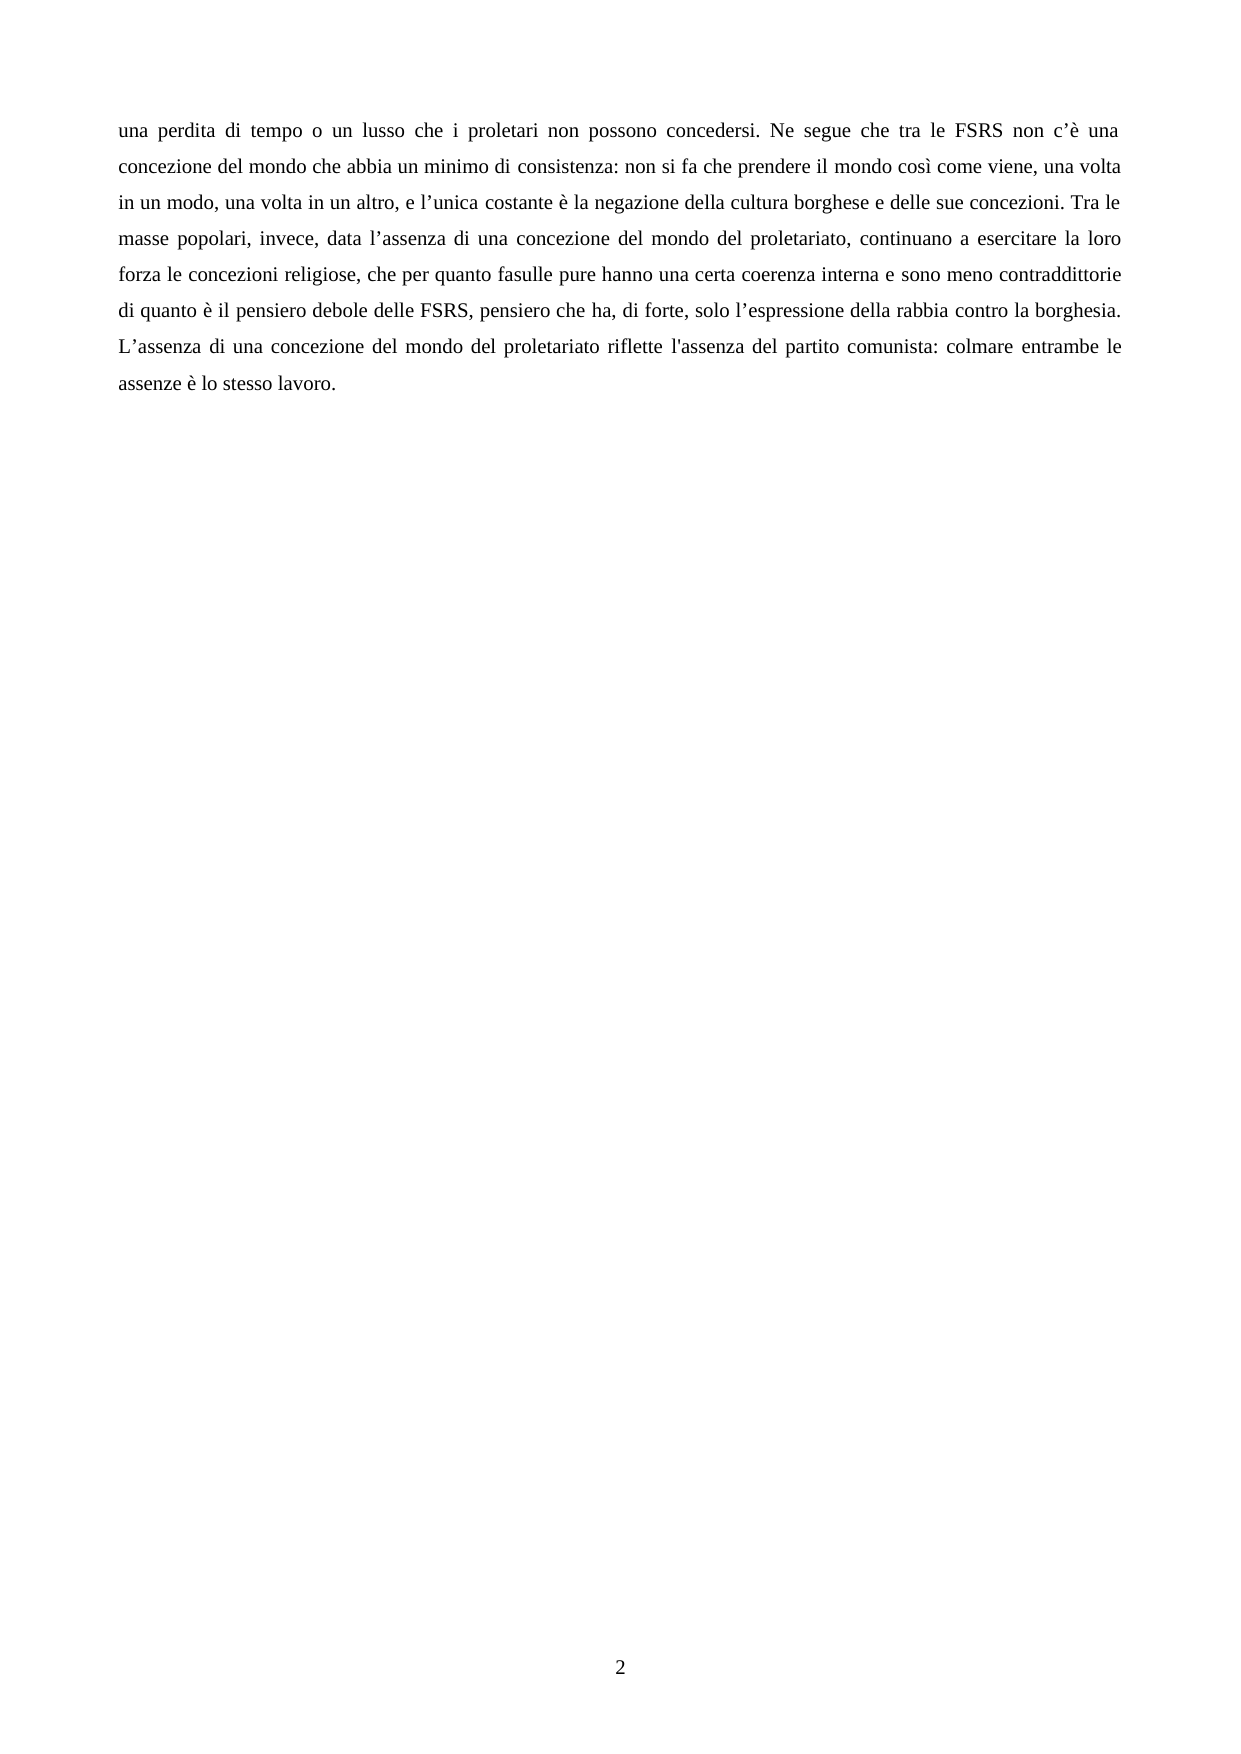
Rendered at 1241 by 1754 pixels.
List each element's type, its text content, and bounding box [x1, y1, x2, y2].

text una perdita di tempo o un lusso che i proletari non possono concedersi. Ne segue che tra le FSRS non c’è una concezione del mondo che abbia un minimo di consistenza: non si fa che prendere il mondo così come viene, una volta in un modo, una volta in un altro, e l’unica costante è la negazione della cultura borghese e delle sue concezioni. Tra le masse popolari, invece, data l’assenza di una concezione del mondo del proletariato, continuano a esercitare la loro forza le concezioni religiose, che per quanto fasulle pure hanno una certa coerenza interna e sono meno contraddittorie di quanto è il pensiero debole delle FSRS, pensiero che ha, di forte, solo l’espressione della rabbia contro la borghesia. L’assenza di una concezione del mondo del proletariato riflette l'assenza del partito comunista: colmare entrambe le assenze è lo stesso lavoro. [118, 118, 1122, 394]
